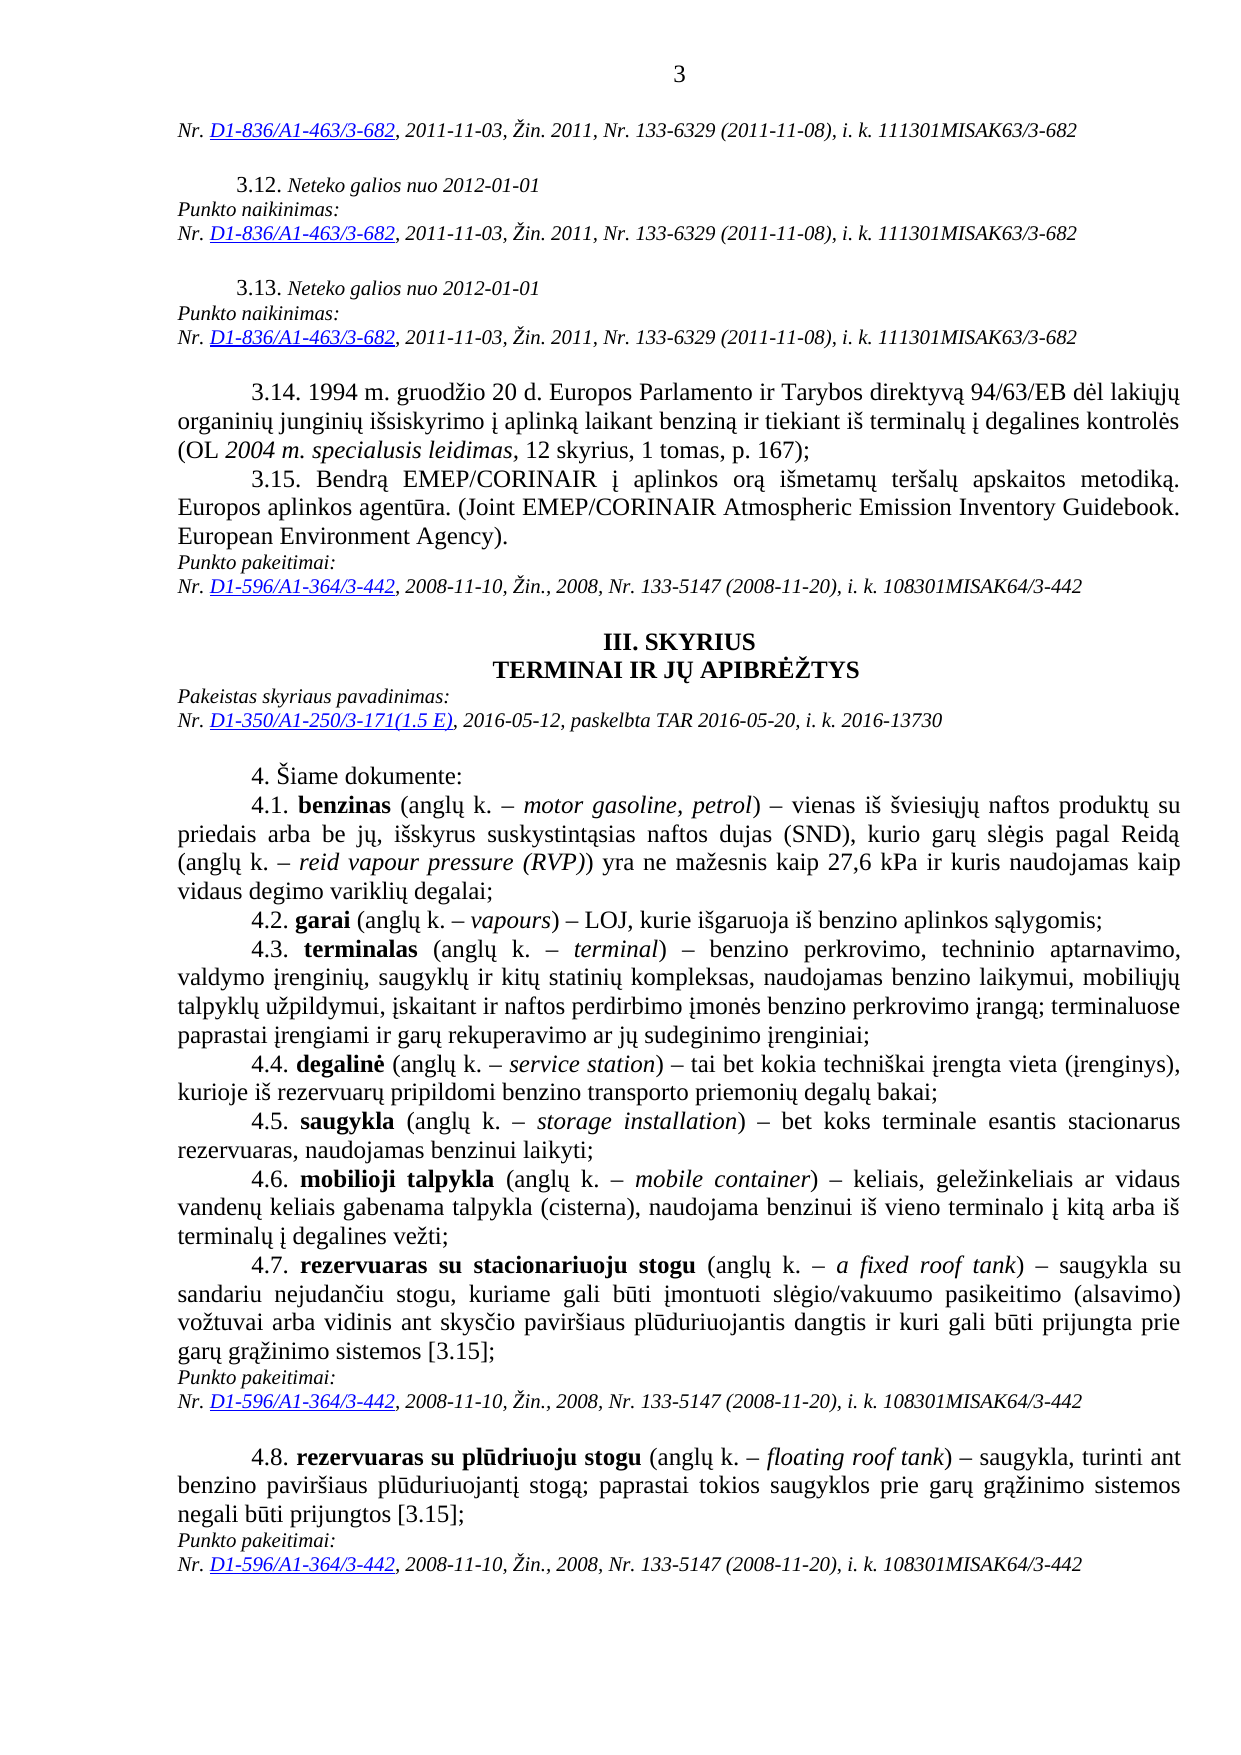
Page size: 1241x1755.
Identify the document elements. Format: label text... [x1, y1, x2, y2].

text III. SKYRIUS [177, 627, 1181, 656]
text Nr. D1-596/A1-364/3-442, 2008-11-10, Žin., 2008, Nr. 133-5147 (2008-11-20), i. k. 108301MISAK64/3-442 [177, 1389, 1181, 1413]
text 3.14. 1994 m. gruodžio 20 d. Europos Parlamento ir Tarybos direktyvą 94/63/EB dėl lakiųjų organinių junginių išsiskyrimo į aplinką laikant benziną ir tiekiant iš terminalų į degalines kontrolės (OL 2004 m. specialusis leidimas, 12 skyrius, 1 tomas, p. 167); [177, 377, 1181, 464]
text 4.4. degalinė (anglų k. – service station) – tai bet kokia techniškai įrengta vieta (įrenginys), kurioje iš rezervuarų pripildomi benzino transporto priemonių degalų bakai; [177, 1049, 1181, 1106]
text Punkto naikinimas: [177, 197, 1181, 221]
text 3.12. Neteko galios nuo 2012-01-01 [177, 171, 1181, 197]
text Punkto pakeitimai: [177, 1528, 1181, 1552]
text 4.5. saugykla (anglų k. – storage installation) – bet koks terminale esantis stacionarus rezervuaras, naudojamas benzinui laikyti; [177, 1106, 1181, 1164]
text Nr. D1-836/A1-463/3-682, 2011-11-03, Žin. 2011, Nr. 133-6329 (2011-11-08), i. k. 111301MISAK63/3-682 [177, 221, 1181, 245]
text 4.2. garai (anglų k. – vapours) – LOJ, kurie išgaruoja iš benzino aplinkos sąlygomis; [177, 905, 1181, 934]
text Nr. D1-836/A1-463/3-682, 2011-11-03, Žin. 2011, Nr. 133-6329 (2011-11-08), i. k. 111301MISAK63/3-682 [177, 118, 1181, 142]
text 4.3. terminalas (anglų k. – terminal) – benzino perkrovimo, techninio aptarnavimo, valdymo įrenginių, saugyklų ir kitų statinių kompleksas, naudojamas benzino laikymui, mobiliųjų talpyklų užpildymui, įskaitant ir naftos perdirbimo įmonės benzino perkrovimo įrangą; terminaluose paprastai įrengiami ir garų rekuperavimo ar jų sudeginimo įrenginiai; [177, 934, 1181, 1049]
text TERMINAI IR JŲ APIBRĖŽTYS [177, 656, 1181, 684]
text Punkto naikinimas: [177, 301, 1181, 324]
text 4. Šiame dokumente: [177, 761, 1181, 790]
text 4.6. mobilioji talpykla (anglų k. – mobile container) – keliais, geležinkeliais ar vidaus vandenų keliais gabenama talpykla (cisterna), naudojama benzinui iš vieno terminalo į kitą arba iš terminalų į degalines vežti; [177, 1164, 1181, 1250]
text 3.15. Bendrą EMEP/CORINAIR į aplinkos orą išmetamų teršalų apskaitos metodiką. Europos aplinkos agentūra. (Joint EMEP/CORINAIR Atmospheric Emission Inventory Guidebook. European Environment Agency). [177, 464, 1181, 550]
text 4.8. rezervuaras su plūdriuoju stogu (anglų k. – floating roof tank) – saugykla, turinti ant benzino paviršiaus plūduriuojantį stogą; paprastai tokios saugyklos prie garų grąžinimo sistemos negali būti prijungtos [3.15]; [177, 1442, 1181, 1528]
text Punkto pakeitimai: [177, 1365, 1181, 1389]
text 4.7. rezervuaras su stacionariuoju stogu (anglų k. – a fixed roof tank) – saugykla su sandariu nejudančiu stogu, kuriame gali būti įmontuoti slėgio/vakuumo pasikeitimo (alsavimo) vožtuvai arba vidinis ant skysčio paviršiaus plūduriuojantis dangtis ir kuri gali būti prijungta prie garų grąžinimo sistemos [3.15]; [177, 1250, 1181, 1365]
text Pakeistas skyriaus pavadinimas: [177, 684, 1181, 708]
text 3.13. Neteko galios nuo 2012-01-01 [177, 274, 1181, 301]
text Nr. D1-596/A1-364/3-442, 2008-11-10, Žin., 2008, Nr. 133-5147 (2008-11-20), i. k. 108301MISAK64/3-442 [177, 574, 1181, 598]
text Nr. D1-596/A1-364/3-442, 2008-11-10, Žin., 2008, Nr. 133-5147 (2008-11-20), i. k. 108301MISAK64/3-442 [177, 1552, 1181, 1576]
text Punkto pakeitimai: [177, 550, 1181, 574]
text Nr. D1-836/A1-463/3-682, 2011-11-03, Žin. 2011, Nr. 133-6329 (2011-11-08), i. k. 111301MISAK63/3-682 [177, 324, 1181, 349]
text 4.1. benzinas (anglų k. – motor gasoline, petrol) – vienas iš šviesiųjų naftos produktų su priedais arba be jų, išskyrus suskystintąsias naftos dujas (SND), kurio garų slėgis pagal Reidą (anglų k. – reid vapour pressure (RVP)) yra ne mažesnis kaip 27,6 kPa ir kuris naudojamas kaip vidaus degimo variklių degalai; [177, 790, 1181, 905]
text Nr. D1-350/A1-250/3-171(1.5 E), 2016-05-12, paskelbta TAR 2016-05-20, i. k. 2016-13730 [177, 708, 1181, 732]
